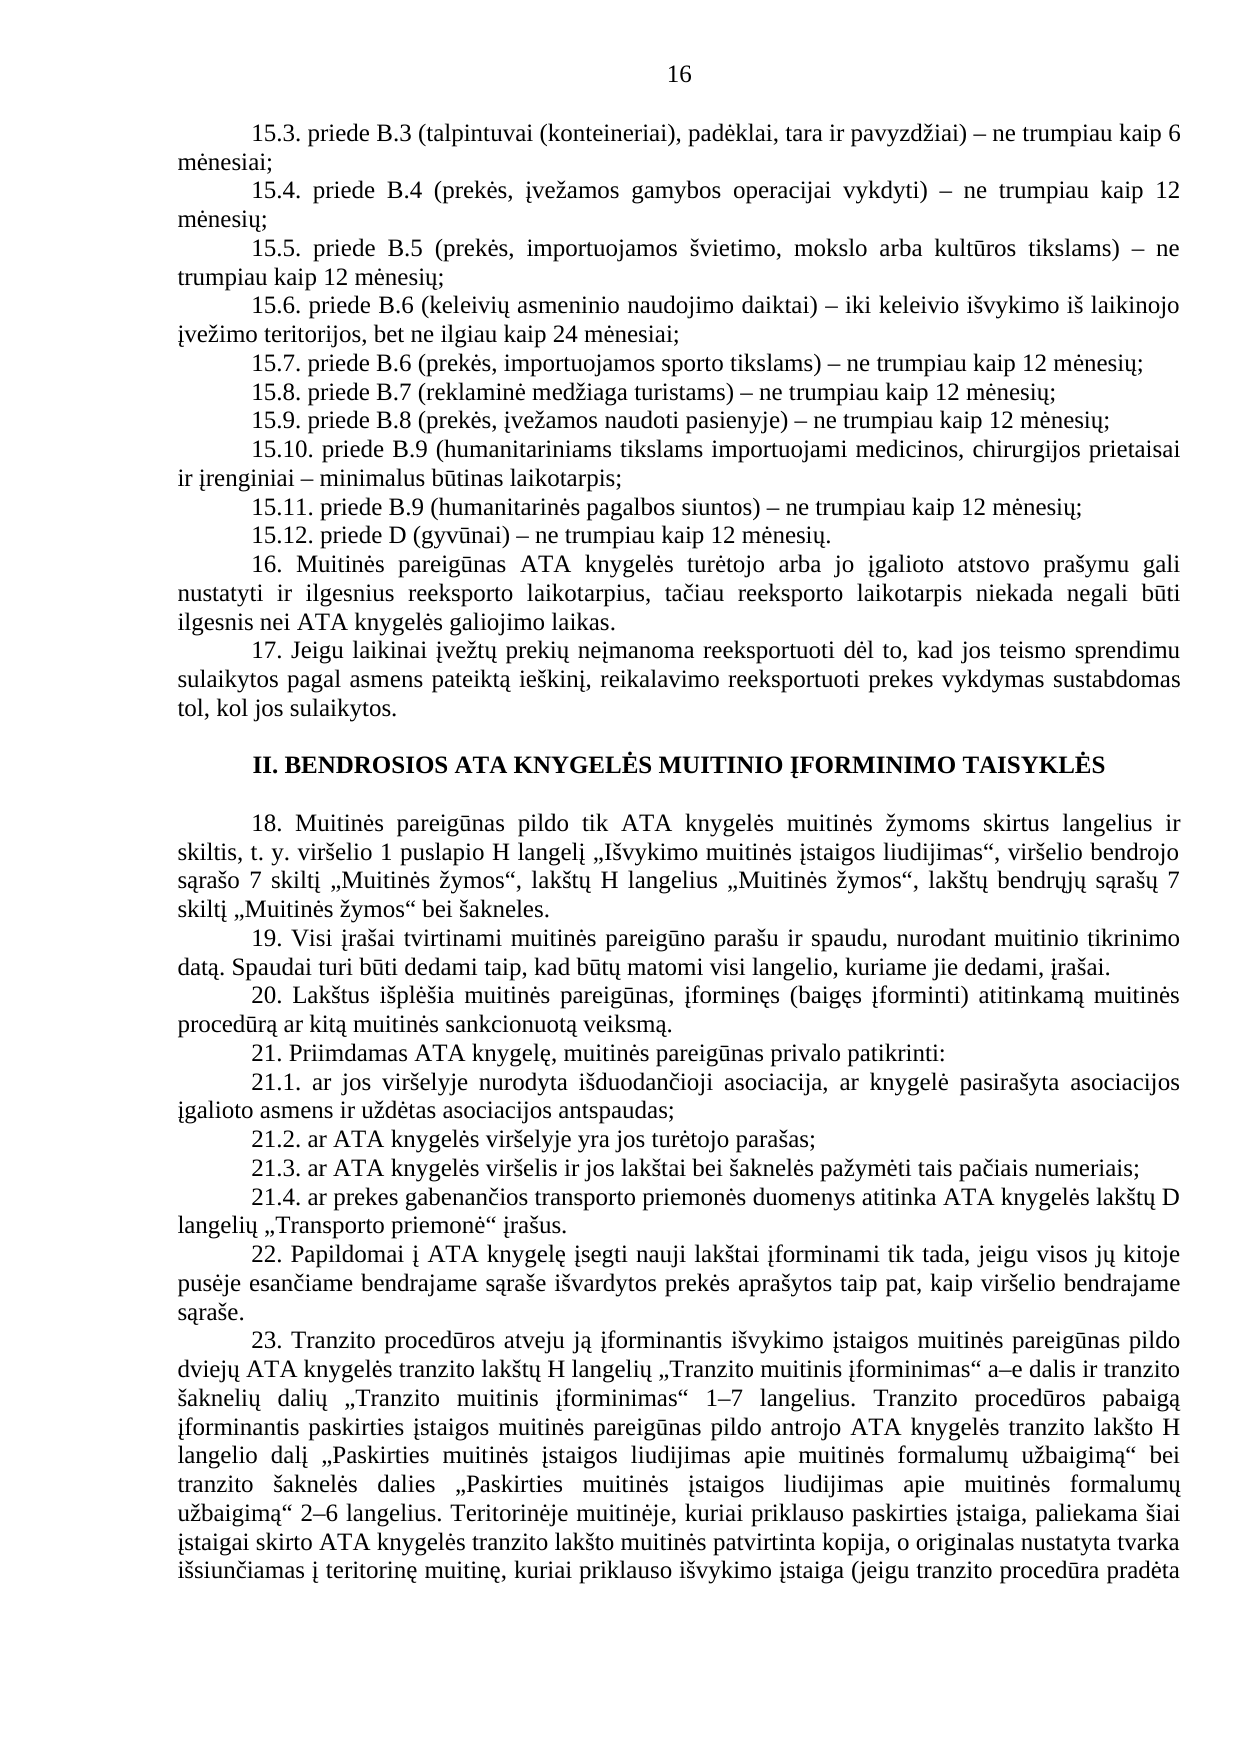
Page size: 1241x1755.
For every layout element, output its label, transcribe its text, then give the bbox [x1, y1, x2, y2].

text 21. Priimdamas ATA knygelę, muitinės pareigūnas privalo patikrinti: [177, 1038, 1181, 1067]
text 21.2. ar ATA knygelės viršelyje yra jos turėtojo parašas; [177, 1124, 1181, 1153]
text 19. Visi įrašai tvirtinami muitinės pareigūno parašu ir spaudu, nurodant muitinio tikrinimo datą. Spaudai turi būti dedami taip, kad būtų matomi visi langelio, kuriame jie dedami, įrašai. [177, 923, 1181, 981]
text 15.7. priede B.6 (prekės, importuojamos sporto tikslams) – ne trumpiau kaip 12 mėnesių; [177, 348, 1181, 377]
text 21.4. ar prekes gabenančios transporto priemonės duomenys atitinka ATA knygelės lakštų D langelių „Transporto priemonė“ įrašus. [177, 1182, 1181, 1239]
text 15.10. priede B.9 (humanitariniams tikslams importuojami medicinos, chirurgijos prietaisai ir įrenginiai – minimalus būtinas laikotarpis; [177, 434, 1181, 492]
text 15.6. priede B.6 (keleivių asmeninio naudojimo daiktai) – iki keleivio išvykimo iš laikinojo įvežimo teritorijos, bet ne ilgiau kaip 24 mėnesiai; [177, 291, 1181, 348]
text II. BENDROSIOS ATA KNYGELĖS MUITINIO ĮFORMINIMO TAISYKLĖS [177, 751, 1181, 779]
text 20. Lakštus išplėšia muitinės pareigūnas, įforminęs (baigęs įforminti) atitinkamą muitinės procedūrą ar kitą muitinės sankcionuotą veiksmą. [177, 981, 1181, 1038]
text 15.12. priede D (gyvūnai) – ne trumpiau kaip 12 mėnesių. [177, 521, 1181, 549]
text 15.8. priede B.7 (reklaminė medžiaga turistams) – ne trumpiau kaip 12 mėnesių; [177, 377, 1181, 406]
text 16. Muitinės pareigūnas ATA knygelės turėtojo arba jo įgalioto atstovo prašymu gali nustatyti ir ilgesnius reeksporto laikotarpius, tačiau reeksporto laikotarpis niekada negali būti ilgesnis nei ATA knygelės galiojimo laikas. [177, 549, 1181, 636]
text 23. Tranzito procedūros atveju ją įforminantis išvykimo įstaigos muitinės pareigūnas pildo dviejų ATA knygelės tranzito lakštų H langelių „Tranzito muitinis įforminimas“ a–e dalis ir tranzito šaknelių dalių „Tranzito muitinis įforminimas“ 1–7 langelius. Tranzito procedūros pabaigą įforminantis paskirties įstaigos muitinės pareigūnas pildo antrojo ATA knygelės tranzito lakšto H langelio dalį „Paskirties muitinės įstaigos liudijimas apie muitinės formalumų užbaigimą“ bei tranzito šaknelės dalies „Paskirties muitinės įstaigos liudijimas apie muitinės formalumų užbaigimą“ 2–6 langelius. Teritorinėje muitinėje, kuriai priklauso paskirties įstaiga, paliekama šiai įstaigai skirto ATA knygelės tranzito lakšto muitinės patvirtinta kopija, o originalas nustatyta tvarka išsiunčiamas į teritorinę muitinę, kuriai priklauso išvykimo įstaiga (jeigu tranzito procedūra pradėta [177, 1326, 1181, 1584]
text 15.5. priede B.5 (prekės, importuojamos švietimo, mokslo arba kultūros tikslams) – ne trumpiau kaip 12 mėnesių; [177, 233, 1181, 291]
text 18. Muitinės pareigūnas pildo tik ATA knygelės muitinės žymoms skirtus langelius ir skiltis, t. y. viršelio 1 puslapio H langelį „Išvykimo muitinės įstaigos liudijimas“, viršelio bendrojo sąrašo 7 skiltį „Muitinės žymos“, lakštų H langelius „Muitinės žymos“, lakštų bendrųjų sąrašų 7 skiltį „Muitinės žymos“ bei šakneles. [177, 808, 1181, 923]
text 17. Jeigu laikinai įvežtų prekių neįmanoma reeksportuoti dėl to, kad jos teismo sprendimu sulaikytos pagal asmens pateiktą ieškinį, reikalavimo reeksportuoti prekes vykdymas sustabdomas tol, kol jos sulaikytos. [177, 636, 1181, 722]
text 15.11. priede B.9 (humanitarinės pagalbos siuntos) – ne trumpiau kaip 12 mėnesių; [177, 492, 1181, 521]
text 15.9. priede B.8 (prekės, įvežamos naudoti pasienyje) – ne trumpiau kaip 12 mėnesių; [177, 406, 1181, 434]
text 21.3. ar ATA knygelės viršelis ir jos lakštai bei šaknelės pažymėti tais pačiais numeriais; [177, 1153, 1181, 1182]
text 22. Papildomai į ATA knygelę įsegti nauji lakštai įforminami tik tada, jeigu visos jų kitoje pusėje esančiame bendrajame sąraše išvardytos prekės aprašytos taip pat, kaip viršelio bendrajame sąraše. [177, 1239, 1181, 1326]
text 21.1. ar jos viršelyje nurodyta išduodančioji asociacija, ar knygelė pasirašyta asociacijos įgalioto asmens ir uždėtas asociacijos antspaudas; [177, 1067, 1181, 1124]
text 15.4. priede B.4 (prekės, įvežamos gamybos operacijai vykdyti) – ne trumpiau kaip 12 mėnesių; [177, 176, 1181, 233]
text 15.3. priede B.3 (talpintuvai (konteineriai), padėklai, tara ir pavyzdžiai) – ne trumpiau kaip 6 mėnesiai; [177, 118, 1181, 176]
